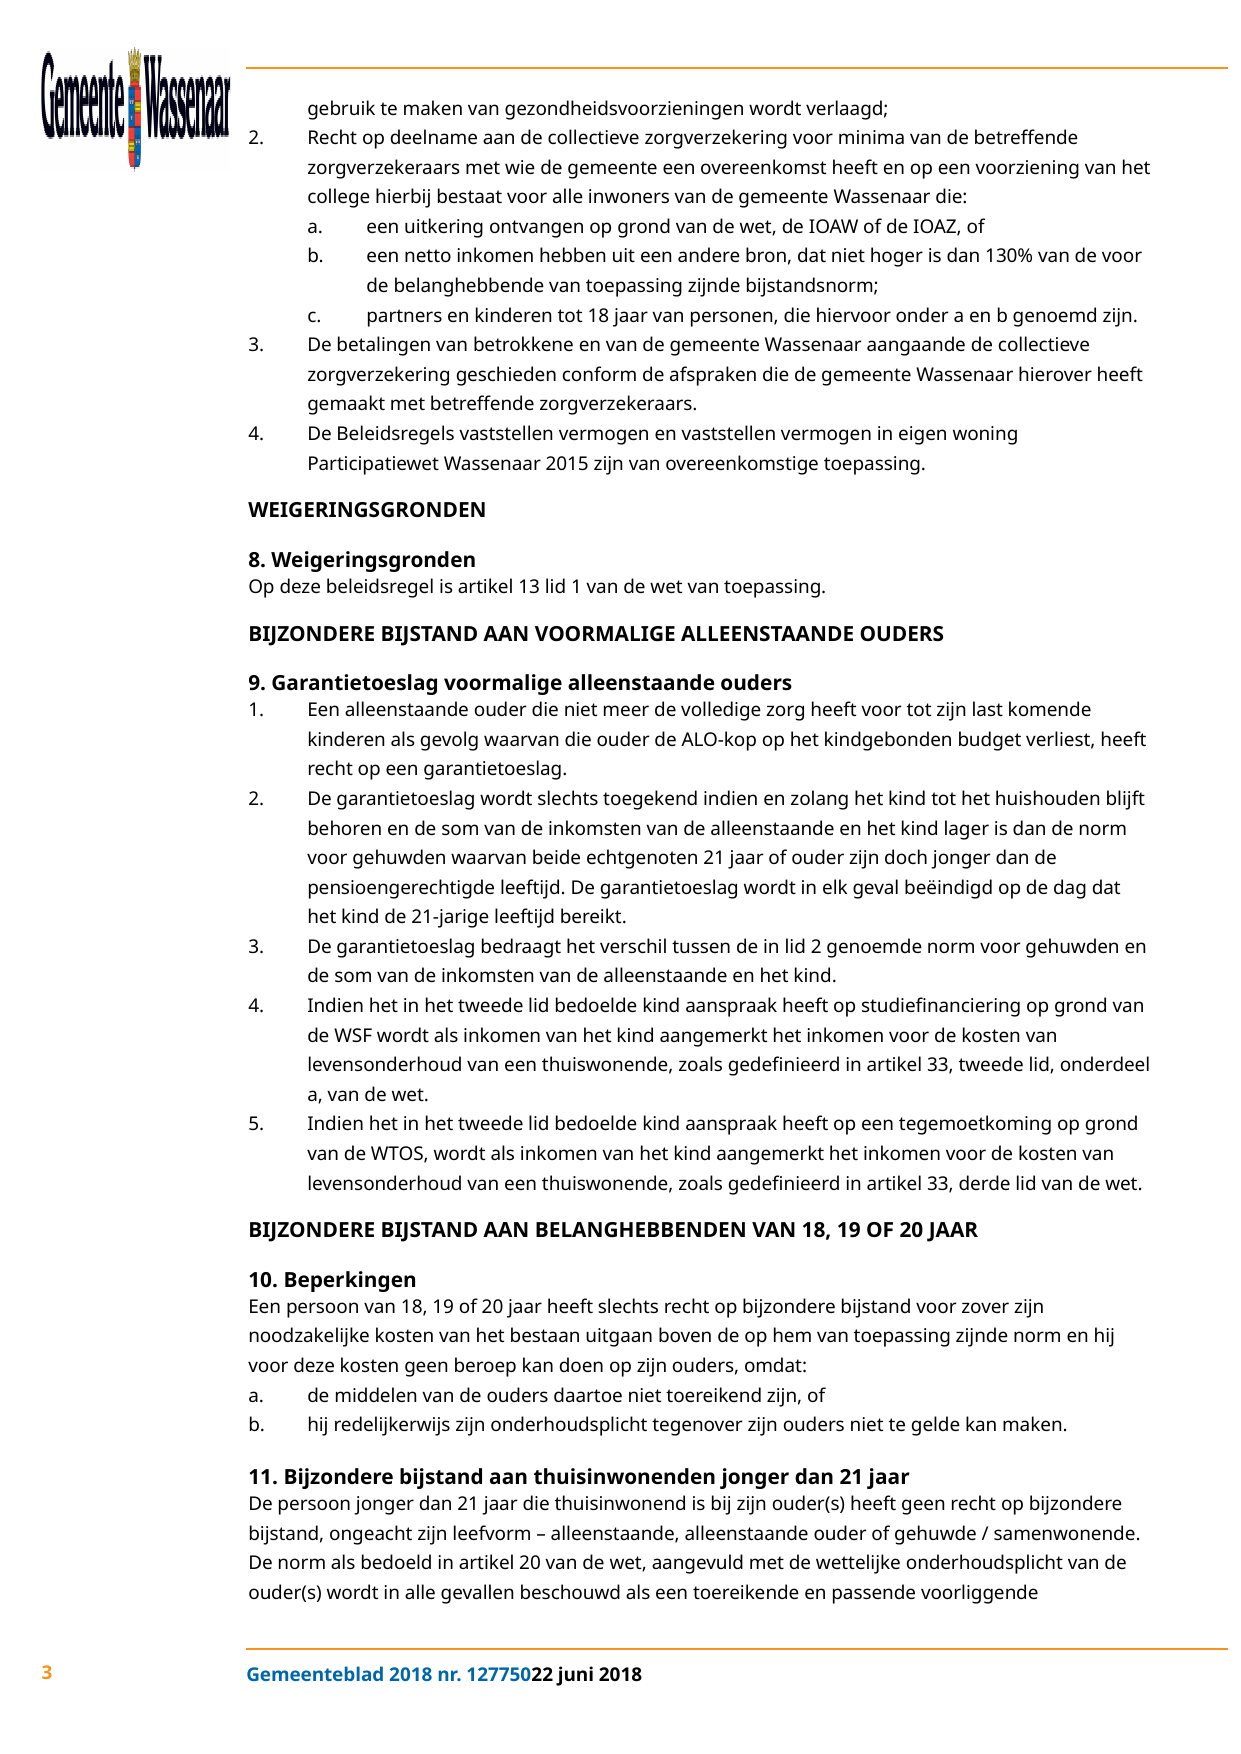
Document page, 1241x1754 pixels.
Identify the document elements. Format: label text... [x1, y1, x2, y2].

list Recht op deelname aan de collectieve zorgverzekering voor minima van de betreffende zorgverzekeraars met wie de gemeente een overeenkomst heeft en op een voorziening van het college hierbij bestaat voor alle inwoners van de gemeente Wassenaar die: [248, 124, 1152, 209]
list partners en kinderen tot 18 jaar van personen, die hiervoor onder a en b genoemd zijn. [307, 302, 1152, 328]
text De persoon jonger dan 21 jaar die thuisinwonend is bij zijn ouder(s) heeft geen recht op bijzondere bijstand, ongeacht zijn leefvorm – alleenstaande, alleenstaande ouder of gehuwde / samenwonende. De norm als bedoeld in artikel 20 van de wet, aangevuld met de wettelijke onderhoudsplicht van de ouder(s) wordt in alle gevallen beschouwd als een toereikende en passende voorliggende [248, 1490, 1152, 1605]
list Indien het in het tweede lid bedoelde kind aanspraak heeft op een tegemoetkoming op grond van de WTOS, wordt als inkomen van het kind aangemerkt het inkomen voor de kosten van levensonderhoud van een thuiswonende, zoals gedefinieerd in artikel 33, derde lid van de wet. [248, 1111, 1152, 1196]
text 10. Beperkingen [248, 1265, 1152, 1293]
list de middelen van de ouders daartoe niet toereikend zijn, of [248, 1382, 1152, 1408]
text Een persoon van 18, 19 of 20 jaar heeft slechts recht op bijzondere bijstand voor zover zijn noodzakelijke kosten van het bestaan uitgaan boven de op hem van toepassing zijnde norm en hij voor deze kosten geen beroep kan doen op zijn ouders, omdat: [248, 1293, 1152, 1378]
text WEIGERINGSGRONDEN [248, 495, 1152, 524]
list een netto inkomen hebben uit een andere bron, dat niet hoger is dan 130% van de voor de belanghebbende van toepassing zijnde bijstandsnorm; [307, 243, 1152, 298]
list De garantietoeslag bedraagt het verschil tussen de in lid 2 genoemde norm voor gehuwden en de som van de inkomsten van de alleenstaande en het kind. [248, 933, 1152, 988]
text BIJZONDERE BIJSTAND AAN BELANGHEBBENDEN VAN 18, 19 OF 20 JAAR [248, 1215, 1152, 1244]
text BIJZONDERE BIJSTAND AAN VOORMALIGE ALLEENSTAANDE OUDERS [248, 619, 1152, 647]
text 8. Weigeringsgronden [248, 545, 1152, 573]
list Een alleenstaande ouder die niet meer de volledige zorg heeft voor tot zijn last komende kinderen als gevolg waarvan die ouder de ALO-kop op het kindgebonden budget verliest, heeft recht op een garantietoeslag. [248, 696, 1152, 781]
text Op deze beleidsregel is artikel 13 lid 1 van de wet van toepassing. [248, 573, 1152, 599]
list De Beleidsregels vaststellen vermogen en vaststellen vermogen in eigen woning Participatiewet Wassenaar 2015 zijn van overeenkomstige toepassing. [248, 420, 1152, 476]
list De garantietoeslag wordt slechts toegekend indien en zolang het kind tot het huishouden blijft behoren en de som van de inkomsten van de alleenstaande en het kind lager is dan de norm voor gehuwden waarvan beide echtgenoten 21 jaar of ouder zijn doch jonger dan de pensioengerechtigde leeftijd. De garantietoeslag wordt in elk geval beëindigd op de dag dat het kind de 21-jarige leeftijd bereikt. [248, 785, 1152, 929]
text 9. Garantietoeslag voormalige alleenstaande ouders [248, 668, 1152, 696]
list Indien het in het tweede lid bedoelde kind aanspraak heeft op studiefinanciering op grond van de WSF wordt als inkomen van het kind aangemerkt het inkomen voor de kosten van levensonderhoud van een thuiswonende, zoals gedefinieerd in artikel 33, tweede lid, onderdeel a, van de wet. [248, 992, 1152, 1107]
list gebruik te maken van gezondheidsvoorzieningen wordt verlaagd; [248, 95, 1152, 121]
list De betalingen van betrokkene en van de gemeente Wassenaar aangaande de collectieve zorgverzekering geschieden conform de afspraken die de gemeente Wassenaar hierover heeft gemaakt met betreffende zorgverzekeraars. [248, 331, 1152, 416]
list hij redelijkerwijs zijn onderhoudsplicht tegenover zijn ouders niet te gelde kan maken. [248, 1411, 1152, 1437]
list een uitkering ontvangen op grond van de wet, de IOAW of de IOAZ, of [307, 213, 1152, 239]
text 11. Bijzondere bijstand aan thuisinwonenden jonger dan 21 jaar [248, 1462, 1152, 1490]
picture [41, 47, 231, 172]
